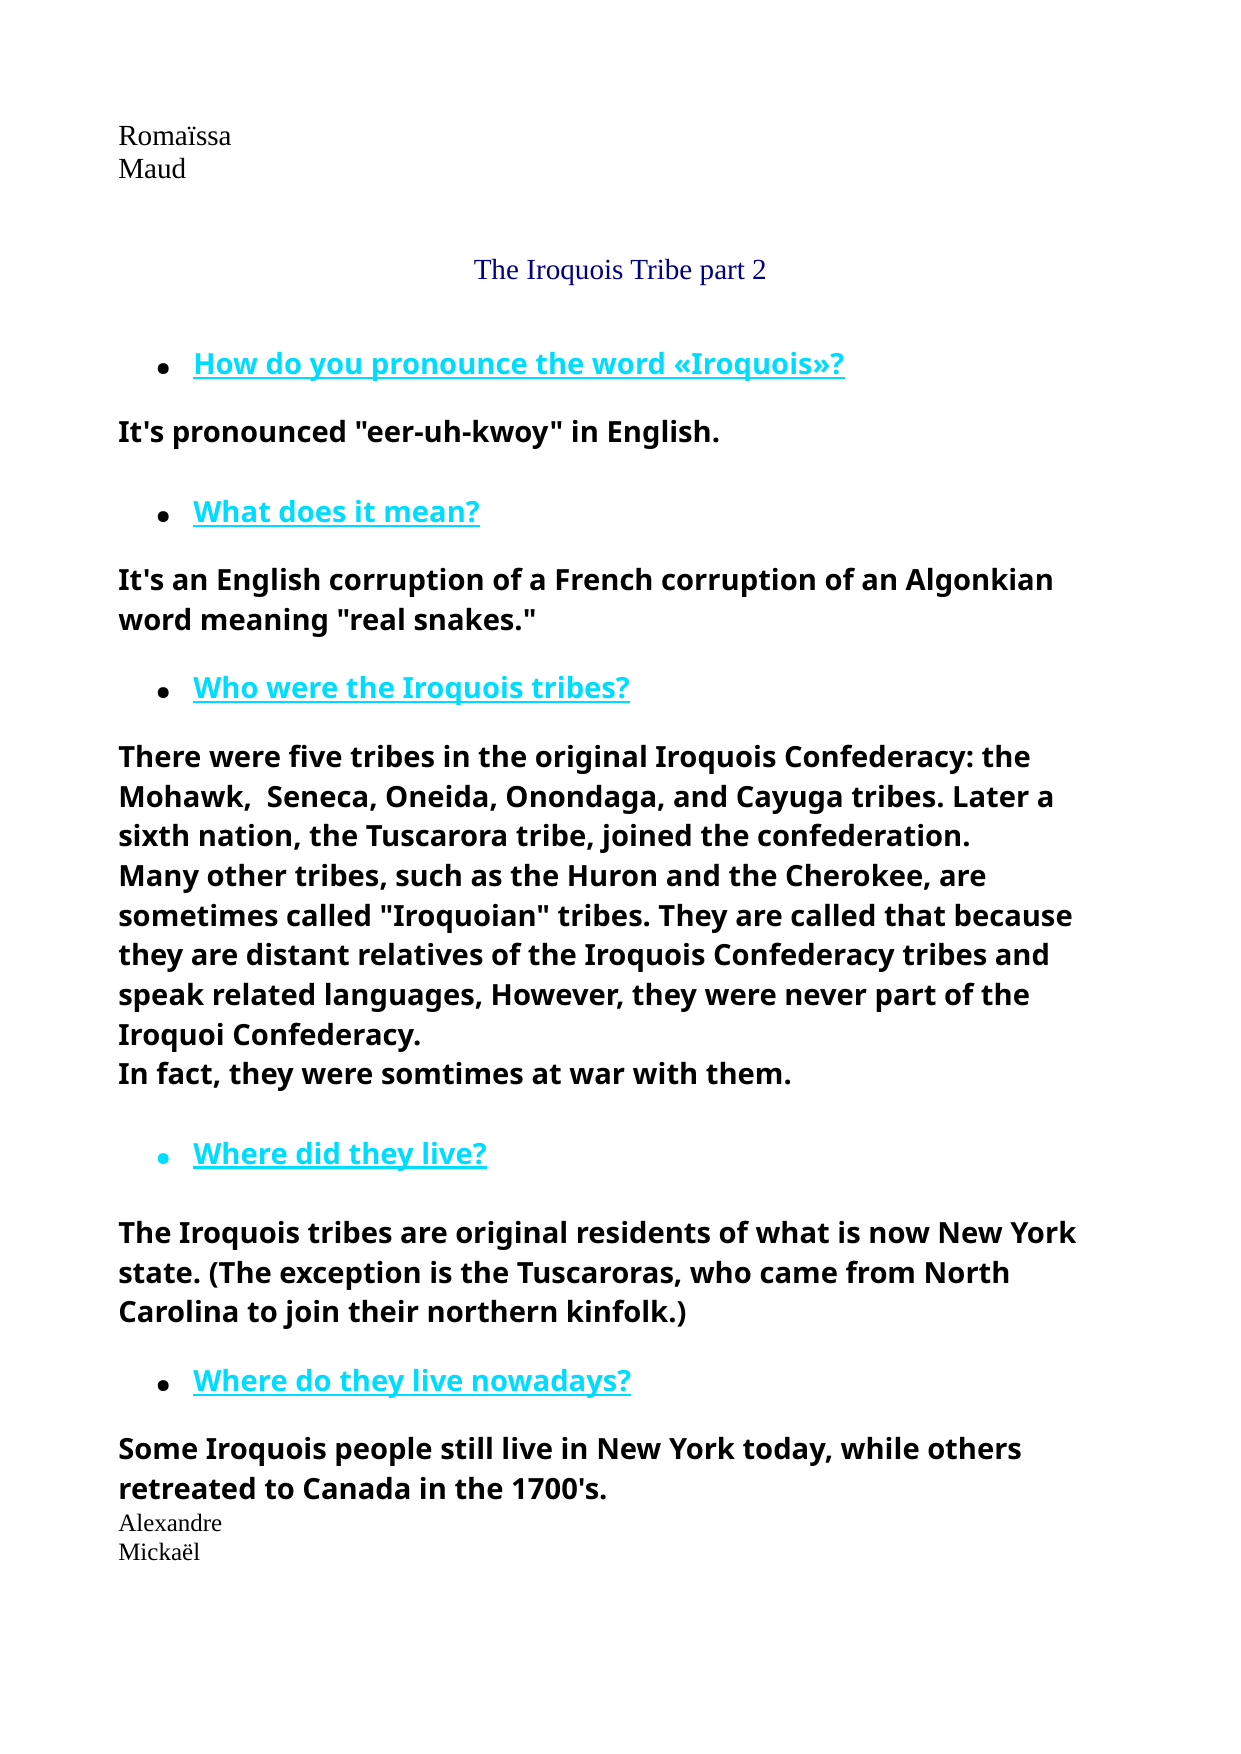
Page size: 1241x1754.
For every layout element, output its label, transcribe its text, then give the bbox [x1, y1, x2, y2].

text Alexandre [118, 1508, 1122, 1537]
text The Iroquois Tribe part 2 [118, 252, 1122, 286]
text Many other tribes, such as the Huron and the Cherokee, are sometimes called "Iroquoian" tribes. They are called that because they are distant relatives of the Iroquois Confederacy tribes and speak related languages, However, they were never part of the Iroquoi Confederacy. [118, 855, 1122, 1054]
list Who were the Iroquois tribes? [156, 668, 1122, 707]
list Where did they live? [156, 1133, 1122, 1173]
list Where do they live nowadays? [156, 1360, 1122, 1400]
text In fact, they were somtimes at war with them. [118, 1054, 1122, 1093]
list How do you pronounce the word «Iroquois»? [156, 343, 1122, 383]
text It's pronounced "eer-uh-kwoy" in English. [118, 412, 1122, 451]
text Maud [118, 152, 1122, 185]
list What does it mean? [156, 491, 1122, 531]
text The Iroquois tribes are original residents of what is now New York state. (The exception is the Tuscaroras, who came from North Carolina to join their northern kinfolk.) [118, 1212, 1122, 1331]
text Romaïssa [118, 118, 1122, 152]
text Mickaël [118, 1537, 1122, 1566]
text It's an English corruption of a French corruption of an Algonkian word meaning "real snakes." [118, 559, 1122, 639]
text Some Iroquois people still live in New York today, while others retreated to Canada in the 1700's. [118, 1429, 1122, 1508]
text There were five tribes in the original Iroquois Confederacy: the Mohawk, Seneca, Oneida, Onondaga, and Cayuga tribes. Later a sixth nation, the Tuscarora tribe, joined the confederation. [118, 736, 1122, 855]
